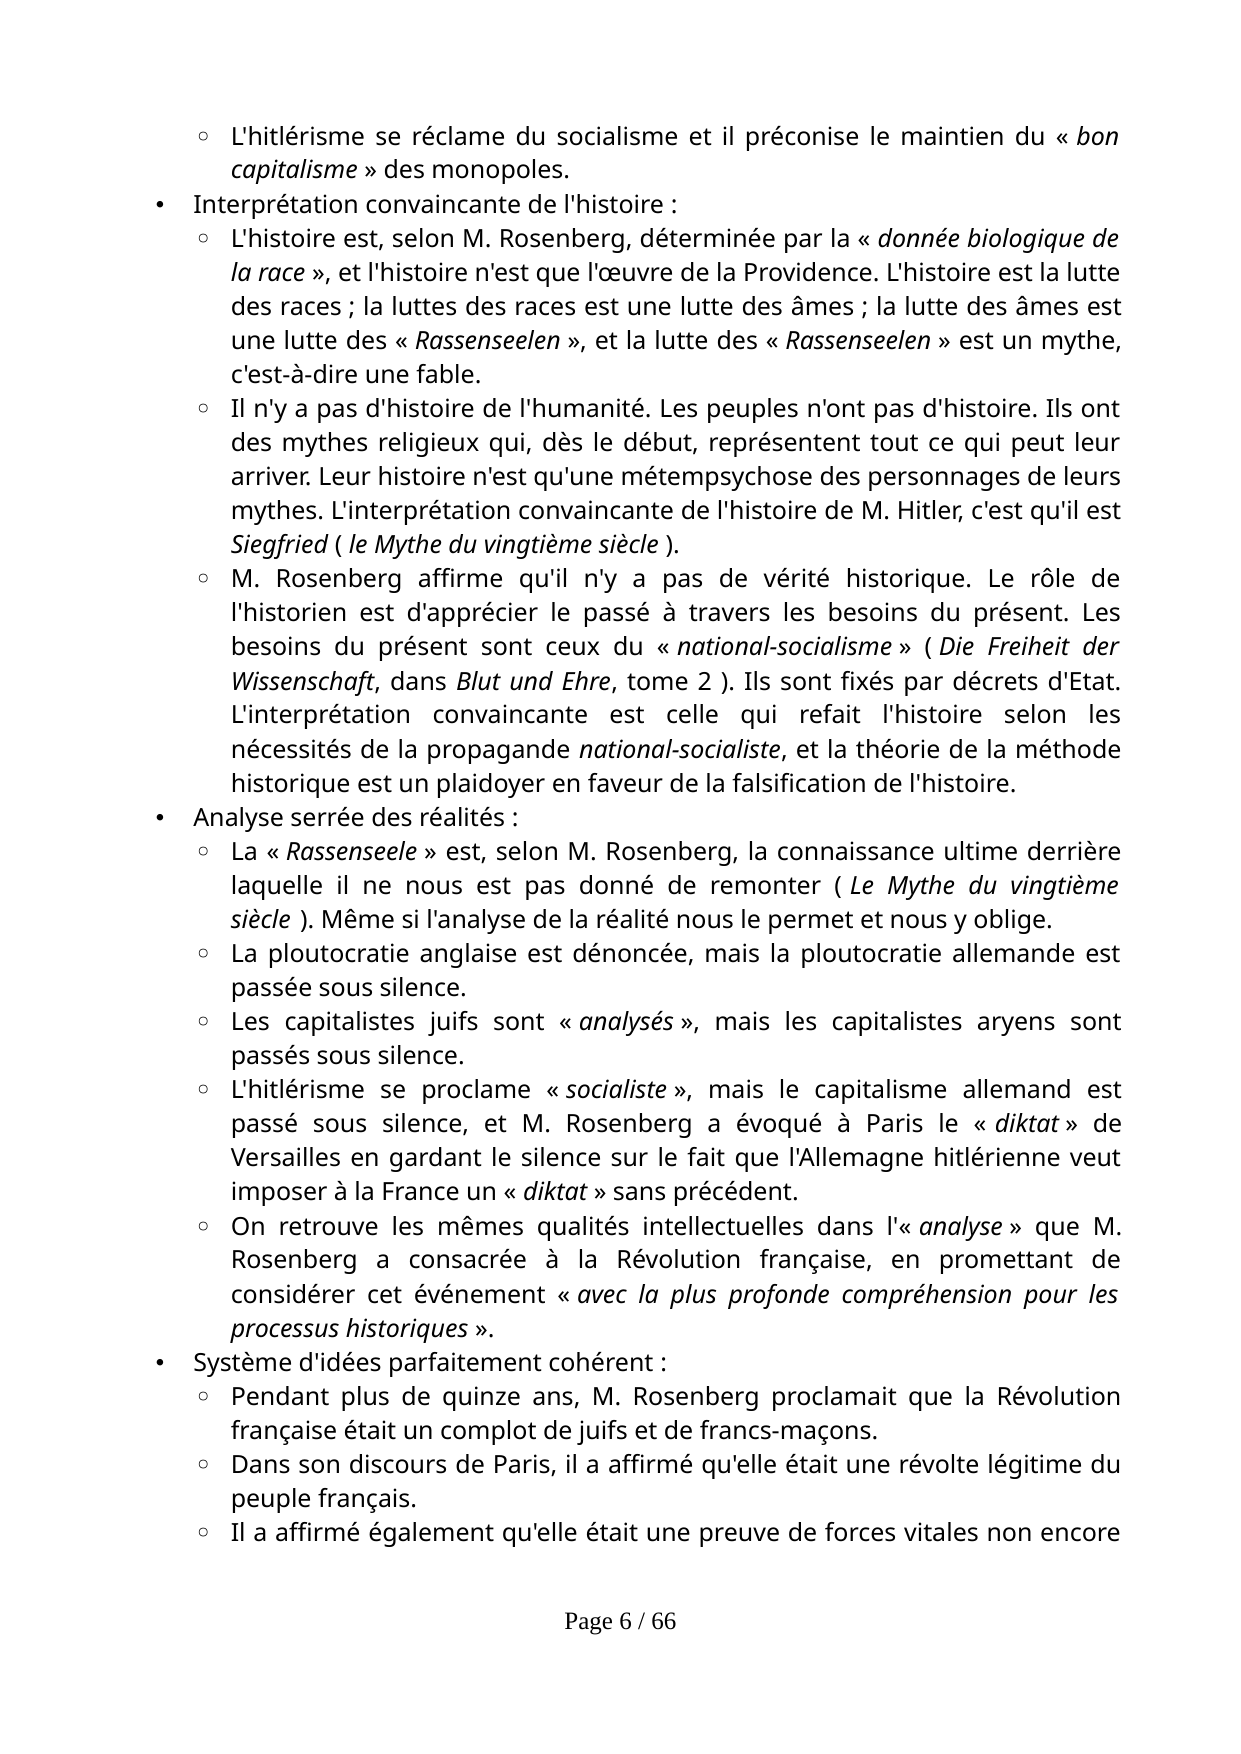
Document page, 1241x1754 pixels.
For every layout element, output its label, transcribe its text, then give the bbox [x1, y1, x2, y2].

list Les capitalistes juifs sont « analysés », mais les capitalistes aryens sont passés sous silence. [193, 1004, 1122, 1072]
list On retrouve les mêmes qualités intellectuelles dans l'« analyse » que M. Rosenberg a consacrée à la Révolution française, en promettant de considérer cet événement « avec la plus profonde compréhension pour les processus historiques ». [193, 1208, 1122, 1344]
list Pendant plus de quinze ans, M. Rosenberg proclamait que la Révolution française était un complot de juifs et de francs-maçons. [193, 1378, 1122, 1447]
list Il a affirmé également qu'elle était une preuve de forces vitales non encore [193, 1515, 1122, 1549]
list L'hitlérisme se proclame « socialiste », mais le capitalisme allemand est passé sous silence, et M. Rosenberg a évoqué à Paris le « diktat » de Versailles en gardant le silence sur le fait que l'Allemagne hitlérienne veut imposer à la France un « diktat » sans précédent. [193, 1072, 1122, 1208]
list La ploutocratie anglaise est dénoncée, mais la ploutocratie allemande est passée sous silence. [193, 936, 1122, 1004]
list L'hitlérisme se réclame du socialisme et il préconise le maintien du « bon capitalisme » des monopoles. [193, 118, 1122, 186]
list Dans son discours de Paris, il a affirmé qu'elle était une révolte légitime du peuple français. [193, 1447, 1122, 1515]
list Interprétation convaincante de l'histoire : [156, 186, 1122, 220]
list La « Rassenseele » est, selon M. Rosenberg, la connaissance ultime derrière laquelle il ne nous est pas donné de remonter ( Le Mythe du vingtième siècle ). Même si l'analyse de la réalité nous le permet et nous y oblige. [193, 833, 1122, 936]
list Il n'y a pas d'histoire de l'humanité. Les peuples n'ont pas d'histoire. Ils ont des mythes religieux qui, dès le début, représentent tout ce qui peut leur arriver. Leur histoire n'est qu'une métempsychose des personnages de leurs mythes. L'interprétation convaincante de l'histoire de M. Hitler, c'est qu'il est Siegfried ( le Mythe du vingtième siècle ). [193, 391, 1122, 561]
list M. Rosenberg affirme qu'il n'y a pas de vérité historique. Le rôle de l'historien est d'apprécier le passé à travers les besoins du présent. Les besoins du présent sont ceux du « national-socialisme » ( Die Freiheit der Wissenschaft, dans Blut und Ehre, tome 2 ). Ils sont fixés par décrets d'Etat. L'interprétation convaincante est celle qui refait l'histoire selon les nécessités de la propagande national-socialiste, et la théorie de la méthode historique est un plaidoyer en faveur de la falsification de l'histoire. [193, 561, 1122, 799]
list Analyse serrée des réalités : [156, 799, 1122, 833]
list L'histoire est, selon M. Rosenberg, déterminée par la « donnée biologique de la race », et l'histoire n'est que l'œuvre de la Providence. L'histoire est la lutte des races ; la luttes des races est une lutte des âmes ; la lutte des âmes est une lutte des « Rassenseelen », et la lutte des « Rassenseelen » est un mythe, c'est-à-dire une fable. [193, 220, 1122, 391]
list Système d'idées parfaitement cohérent : [156, 1344, 1122, 1378]
